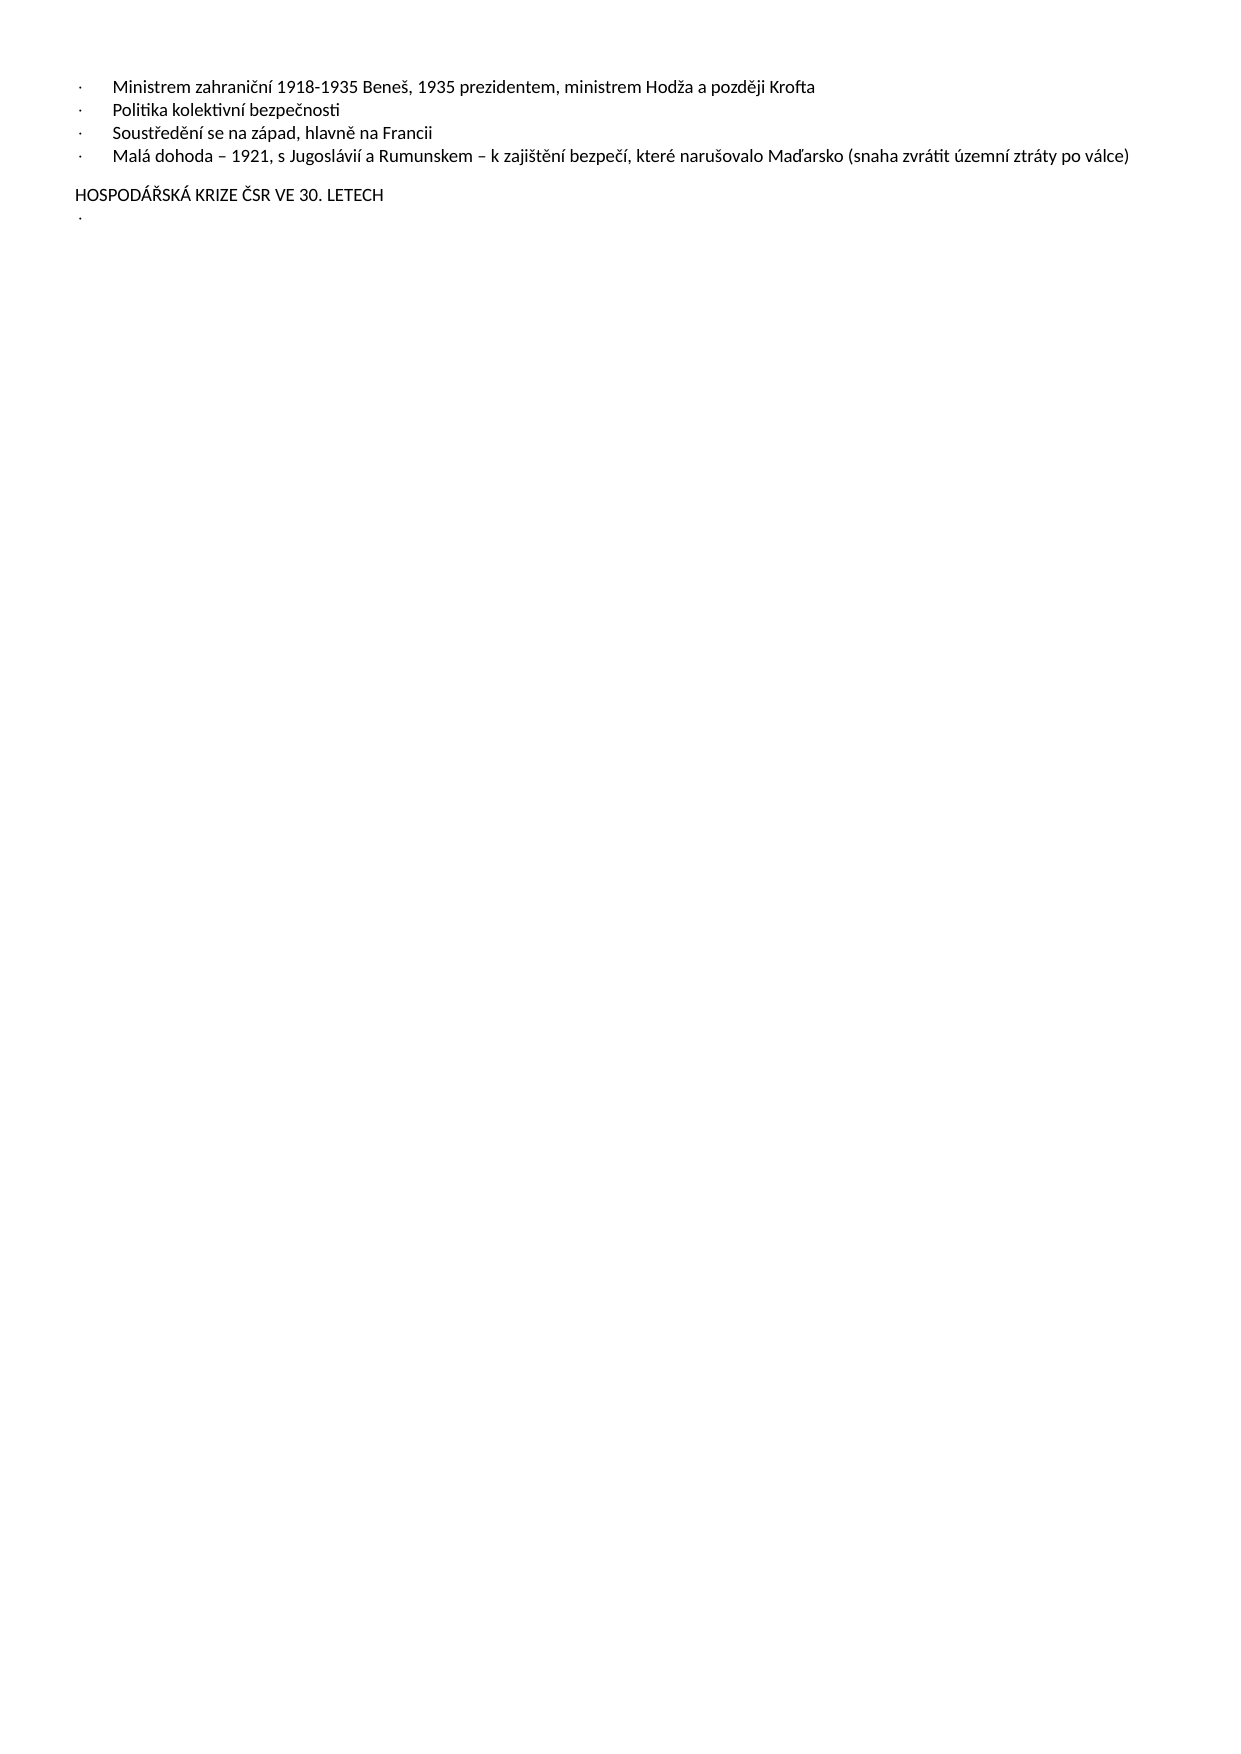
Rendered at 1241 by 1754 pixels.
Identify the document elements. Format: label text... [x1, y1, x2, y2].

list Malá dohoda – 1921, s Jugoslávií a Rumunskem – k zajištění bezpečí, které narušovalo Maďarsko (snaha zvrátit územní ztráty po válce) [75, 144, 1165, 167]
list Ministrem zahraniční 1918-1935 Beneš, 1935 prezidentem, ministrem Hodža a později Krofta [75, 75, 1165, 98]
list Soustředění se na západ, hlavně na Francii [75, 121, 1165, 144]
text HOSPODÁŘSKÁ KRIZE ČSR VE 30. LETECH [75, 183, 1165, 206]
list Politika kolektivní bezpečnosti [75, 98, 1165, 121]
